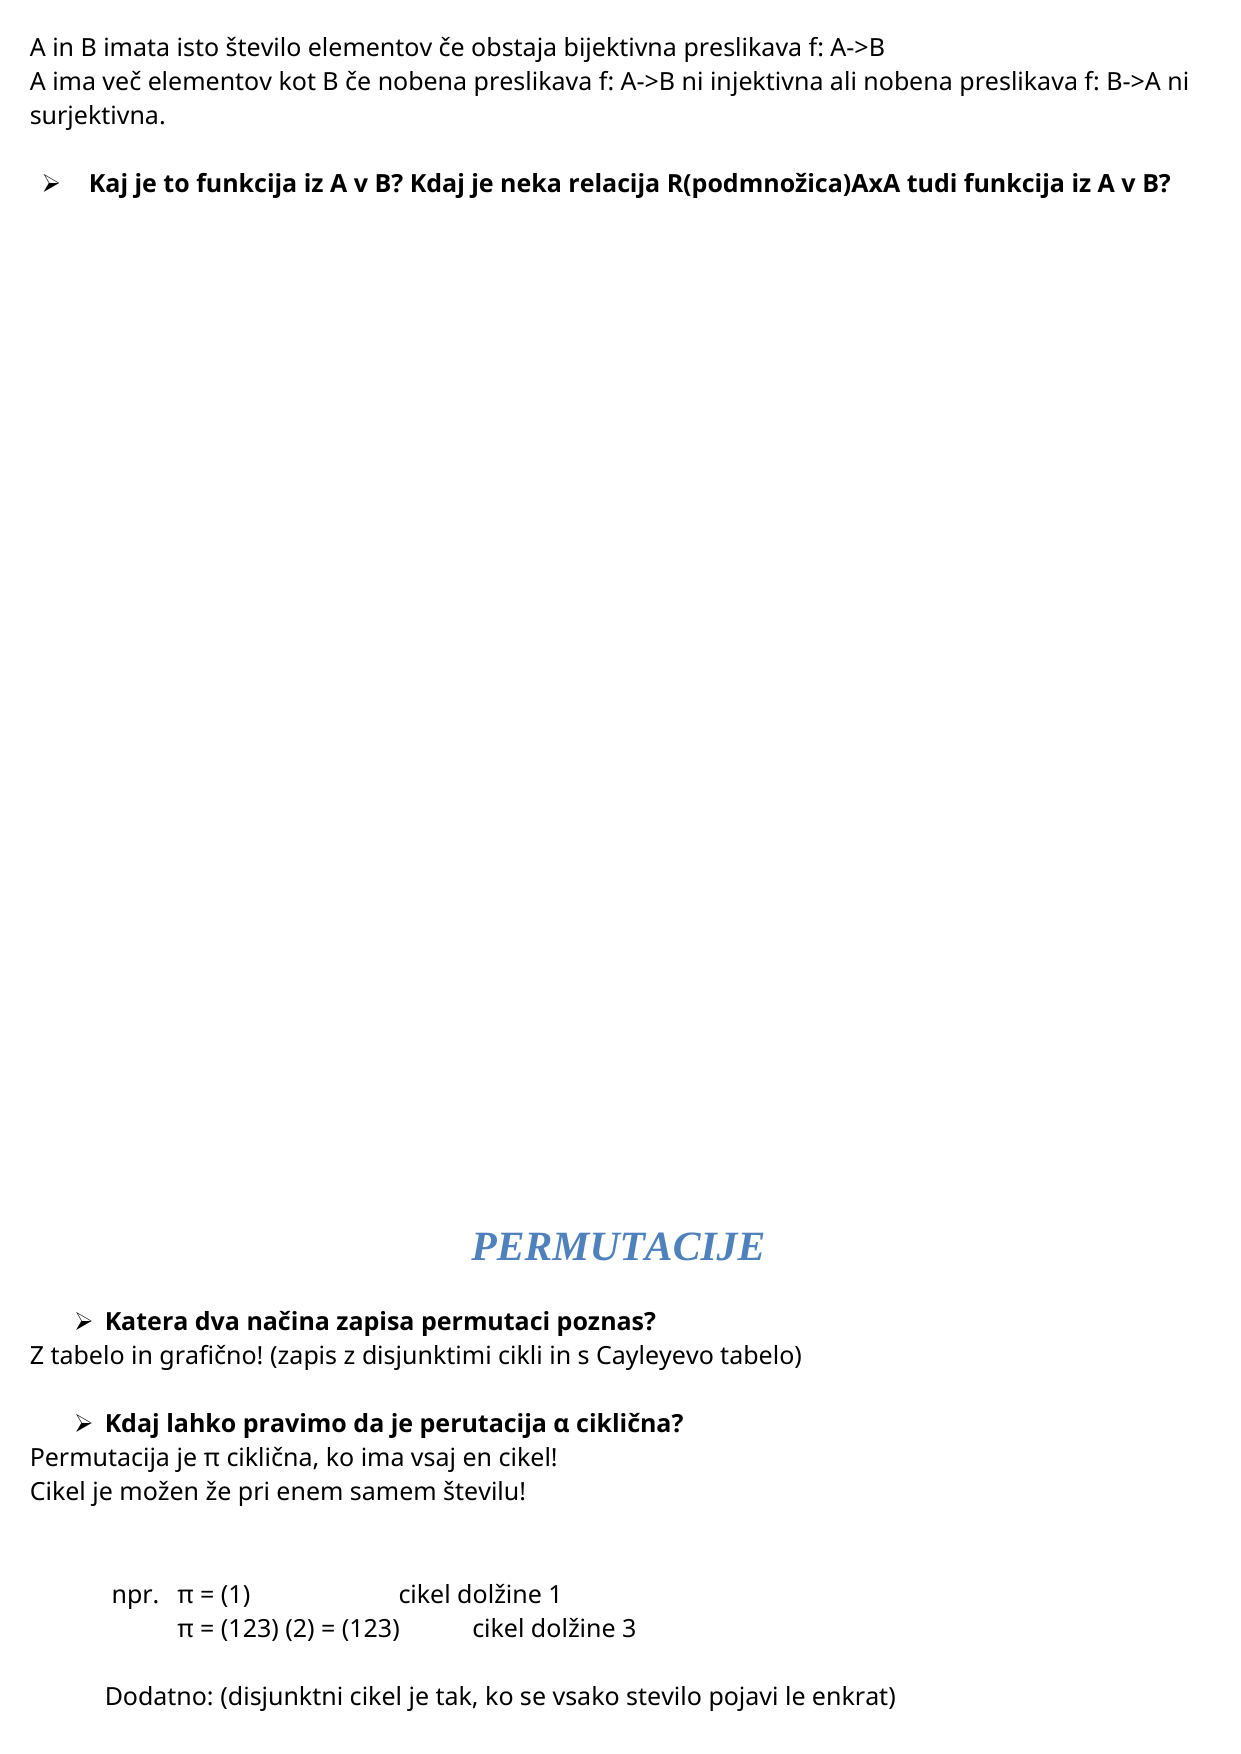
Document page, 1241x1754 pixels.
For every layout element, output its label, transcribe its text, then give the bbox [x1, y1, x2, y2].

text A ima več elementov kot B če nobena preslikava f: A->B ni injektivna ali nobena preslikava f: B->A ni surjektivna. [29, 64, 1211, 132]
text π = (123) (2) = (123) cikel dolžine 3 [111, 1610, 1211, 1644]
list Kaj je to funkcija iz A v B? Kdaj je neka relacija R(podmnožica)AxA tudi funkcija iz A v B? [41, 166, 1211, 200]
text A in B imata isto število elementov če obstaja bijektivna preslikava f: A->B [29, 29, 1211, 64]
text Z tabelo in grafično! (zapis z disjunktimi cikli in s Cayleyevo tabelo) [29, 1338, 1211, 1372]
list Kdaj lahko pravimo da je perutacija α ciklična? [74, 1406, 1211, 1440]
text Permutacija je π ciklična, ko ima vsaj en cikel! [29, 1440, 1211, 1474]
list Katera dva načina zapisa permutaci poznas? [74, 1304, 1211, 1338]
text npr. π = (1) cikel dolžine 1 [111, 1576, 1211, 1610]
text Cikel je možen že pri enem samem številu! [29, 1474, 1211, 1508]
text PERMUTACIJE [29, 1222, 1211, 1270]
text Dodatno: (disjunktni cikel je tak, ko se vsako stevilo pojavi le enkrat) [104, 1678, 1211, 1712]
